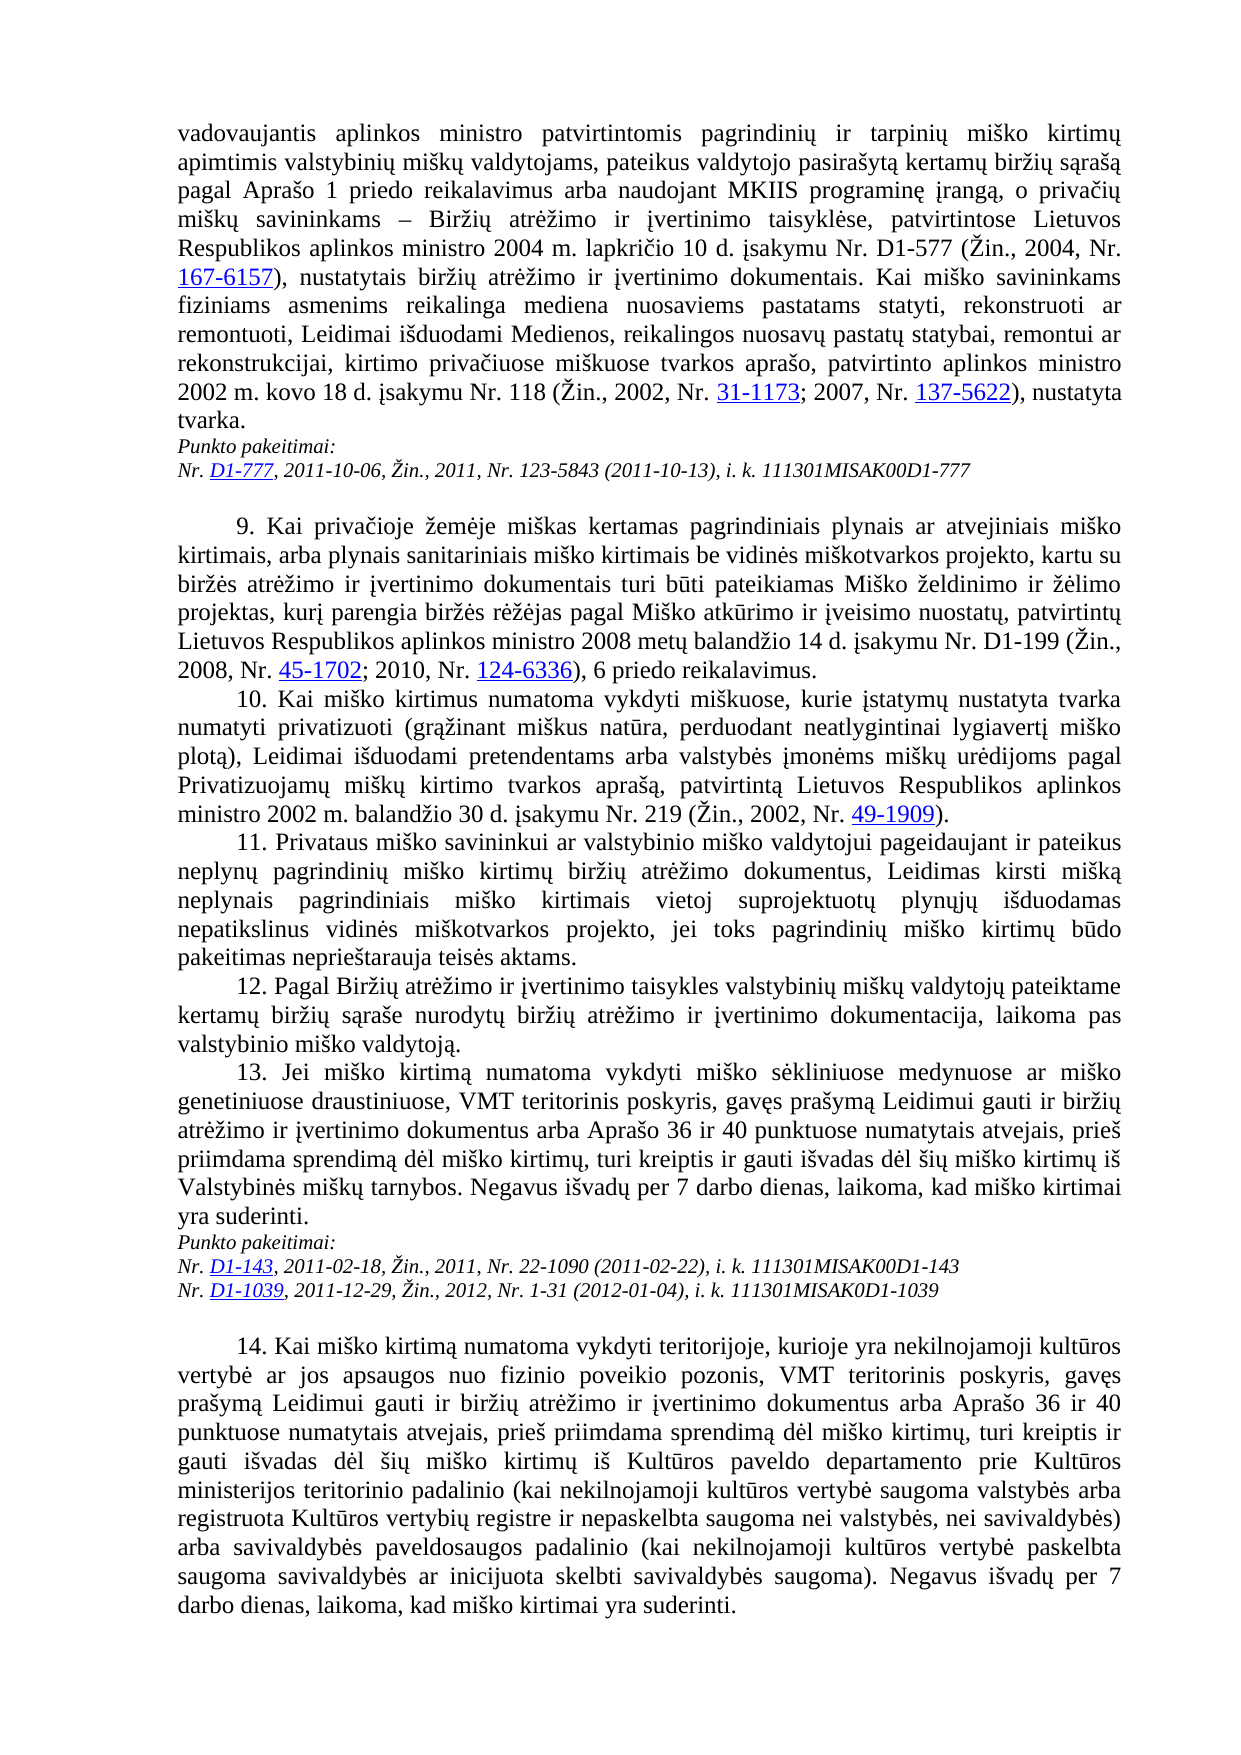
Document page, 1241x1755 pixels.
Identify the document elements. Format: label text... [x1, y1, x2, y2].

text Punkto pakeitimai: [177, 434, 1122, 458]
text Nr. D1-143, 2011-02-18, Žin., 2011, Nr. 22-1090 (2011-02-22), i. k. 111301MISAK00D1-143 [177, 1254, 1122, 1278]
text 12. Pagal Biržių atrėžimo ir įvertinimo taisykles valstybinių miškų valdytojų pateiktame kertamų biržių sąraše nurodytų biržių atrėžimo ir įvertinimo dokumentacija, laikoma pas valstybinio miško valdytoją. [177, 971, 1122, 1057]
text 13. Jei miško kirtimą numatoma vykdyti miško sėkliniuose medynuose ar miško genetiniuose draustiniuose, VMT teritorinis poskyris, gavęs prašymą Leidimui gauti ir biržių atrėžimo ir įvertinimo dokumentus arba Aprašo 36 ir 40 punktuose numatytais atvejais, prieš priimdama sprendimą dėl miško kirtimų, turi kreiptis ir gauti išvadas dėl šių miško kirtimų iš Valstybinės miškų tarnybos. Negavus išvadų per 7 darbo dienas, laikoma, kad miško kirtimai yra suderinti. [177, 1057, 1122, 1230]
text 11. Privataus miško savininkui ar valstybinio miško valdytojui pageidaujant ir pateikus neplynų pagrindinių miško kirtimų biržių atrėžimo dokumentus, Leidimas kirsti mišką neplynais pagrindiniais miško kirtimais vietoj suprojektuotų plynųjų išduodamas nepatikslinus vidinės miškotvarkos projekto, jei toks pagrindinių miško kirtimų būdo pakeitimas neprieštarauja teisės aktams. [177, 827, 1122, 971]
text vadovaujantis aplinkos ministro patvirtintomis pagrindinių ir tarpinių miško kirtimų apimtimis valstybinių miškų valdytojams, pateikus valdytojo pasirašytą kertamų biržių sąrašą pagal Aprašo 1 priedo reikalavimus arba naudojant MKIIS programinę įrangą, o privačių miškų savininkams – Biržių atrėžimo ir įvertinimo taisyklėse, patvirtintose Lietuvos Respublikos aplinkos ministro 2004 m. lapkričio 10 d. įsakymu Nr. D1-577 (Žin., 2004, Nr. 167-6157), nustatytais biržių atrėžimo ir įvertinimo dokumentais. Kai miško savininkams fiziniams asmenims reikalinga mediena nuosaviems pastatams statyti, rekonstruoti ar remontuoti, Leidimai išduodami Medienos, reikalingos nuosavų pastatų statybai, remontui ar rekonstrukcijai, kirtimo privačiuose miškuose tvarkos aprašo, patvirtinto aplinkos ministro 2002 m. kovo 18 d. įsakymu Nr. 118 (Žin., 2002, Nr. 31-1173; 2007, Nr. 137-5622), nustatyta tvarka. [177, 118, 1122, 434]
text Nr. D1-1039, 2011-12-29, Žin., 2012, Nr. 1-31 (2012-01-04), i. k. 111301MISAK0D1-1039 [177, 1278, 1122, 1302]
text Nr. D1-777, 2011-10-06, Žin., 2011, Nr. 123-5843 (2011-10-13), i. k. 111301MISAK00D1-777 [177, 458, 1122, 482]
text Punkto pakeitimai: [177, 1230, 1122, 1254]
text 14. Kai miško kirtimą numatoma vykdyti teritorijoje, kurioje yra nekilnojamoji kultūros vertybė ar jos apsaugos nuo fizinio poveikio pozonis, VMT teritorinis poskyris, gavęs prašymą Leidimui gauti ir biržių atrėžimo ir įvertinimo dokumentus arba Aprašo 36 ir 40 punktuose numatytais atvejais, prieš priimdama sprendimą dėl miško kirtimų, turi kreiptis ir gauti išvadas dėl šių miško kirtimų iš Kultūros paveldo departamento prie Kultūros ministerijos teritorinio padalinio (kai nekilnojamoji kultūros vertybė saugoma valstybės arba registruota Kultūros vertybių registre ir nepaskelbta saugoma nei valstybės, nei savivaldybės) arba savivaldybės paveldosaugos padalinio (kai nekilnojamoji kultūros vertybė paskelbta saugoma savivaldybės ar inicijuota skelbti savivaldybės saugoma). Negavus išvadų per 7 darbo dienas, laikoma, kad miško kirtimai yra suderinti. [177, 1331, 1122, 1618]
text 9. Kai privačioje žemėje miškas kertamas pagrindiniais plynais ar atvejiniais miško kirtimais, arba plynais sanitariniais miško kirtimais be vidinės miškotvarkos projekto, kartu su biržės atrėžimo ir įvertinimo dokumentais turi būti pateikiamas Miško želdinimo ir žėlimo projektas, kurį parengia biržės rėžėjas pagal Miško atkūrimo ir įveisimo nuostatų, patvirtintų Lietuvos Respublikos aplinkos ministro 2008 metų balandžio 14 d. įsakymu Nr. D1-199 (Žin., 2008, Nr. 45-1702; 2010, Nr. 124-6336), 6 priedo reikalavimus. [177, 511, 1122, 684]
text 10. Kai miško kirtimus numatoma vykdyti miškuose, kurie įstatymų nustatyta tvarka numatyti privatizuoti (grąžinant miškus natūra, perduodant neatlygintinai lygiavertį miško plotą), Leidimai išduodami pretendentams arba valstybės įmonėms miškų urėdijoms pagal Privatizuojamų miškų kirtimo tvarkos aprašą, patvirtintą Lietuvos Respublikos aplinkos ministro 2002 m. balandžio 30 d. įsakymu Nr. 219 (Žin., 2002, Nr. 49-1909). [177, 684, 1122, 827]
